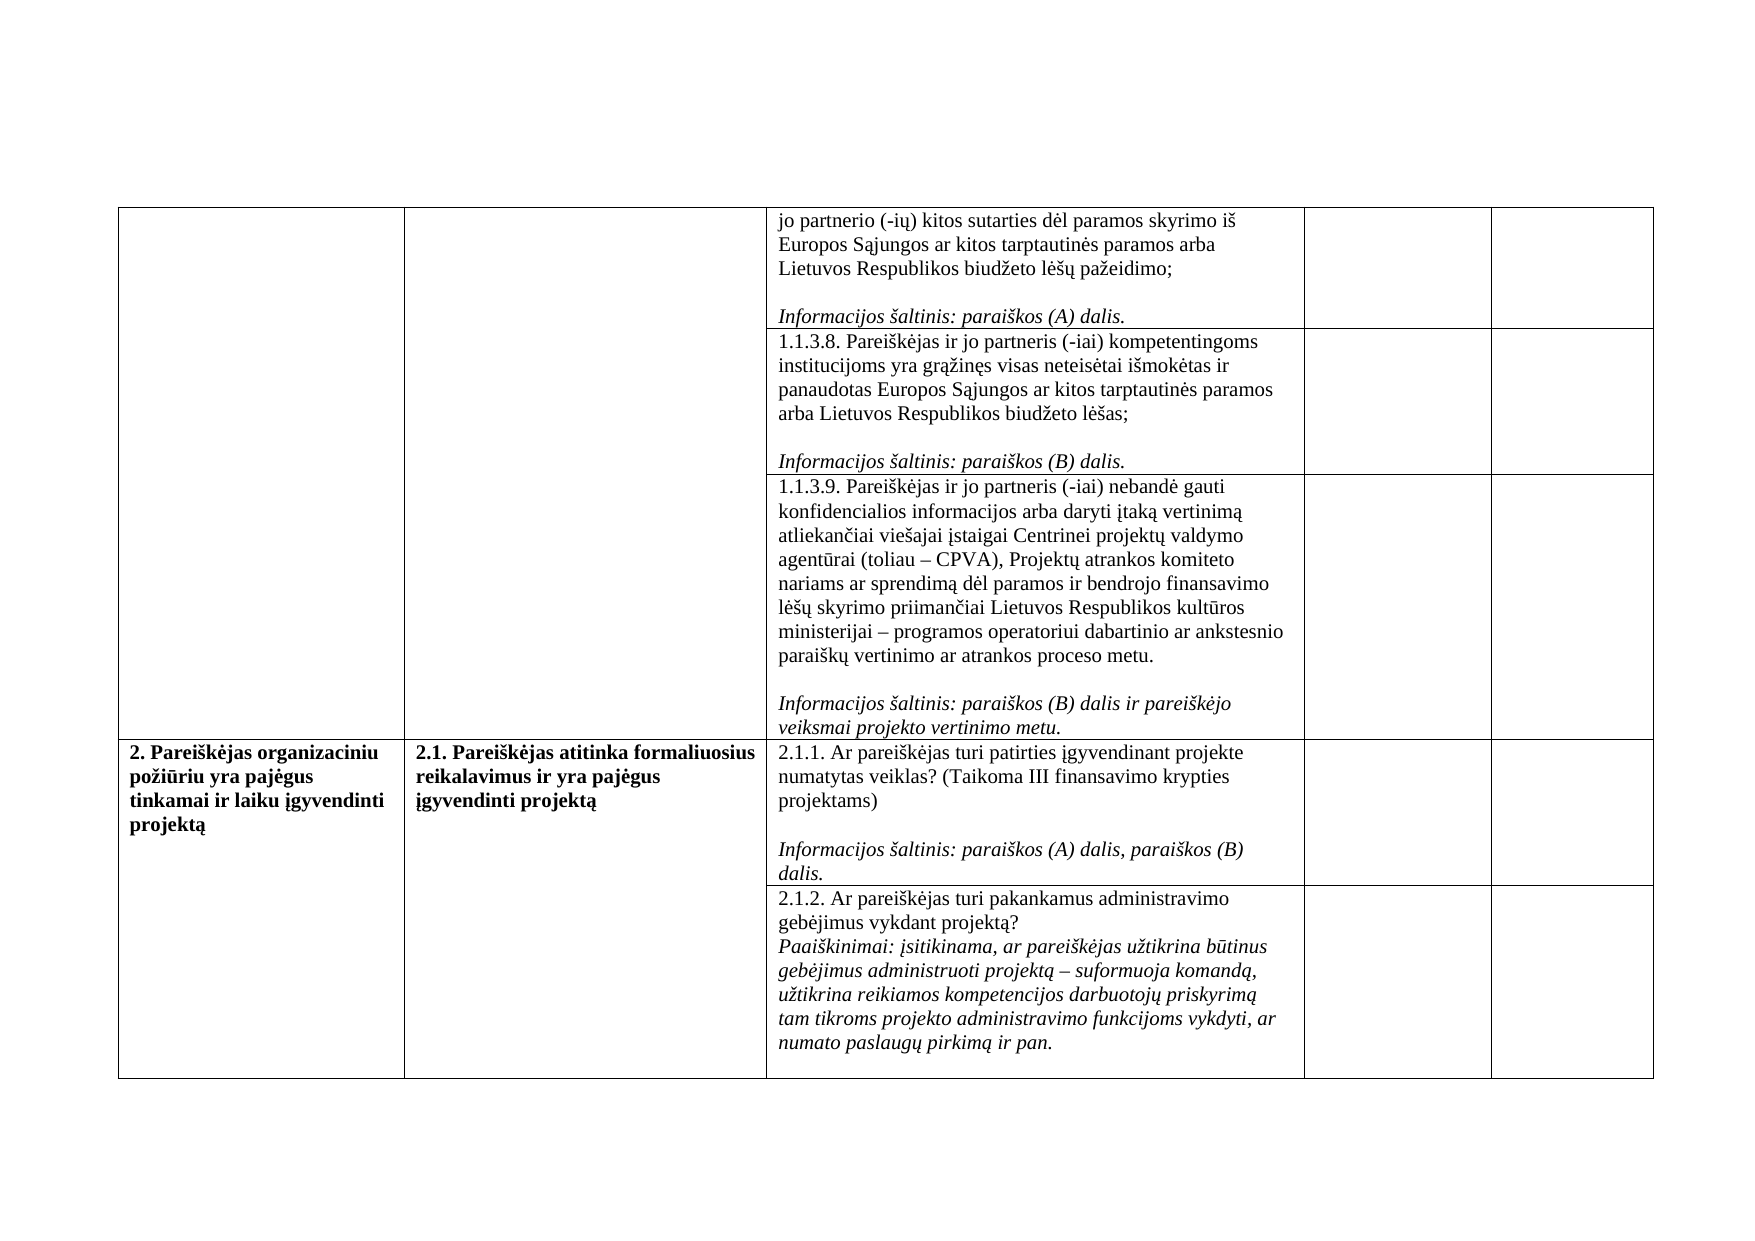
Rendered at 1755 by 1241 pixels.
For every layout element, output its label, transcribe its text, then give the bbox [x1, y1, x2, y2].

table_cell [1492, 886, 1653, 1078]
table_cell [1492, 329, 1653, 473]
table_cell [1492, 208, 1653, 328]
table_cell 1.1.3.8. Pareiškėjas ir jo partneris (-iai) kompetentingoms institucijoms yra grąžinęs visas neteisėtai išmokėtas ir panaudotas Europos Sąjungos ar kitos tarptautinės paramos arba Lietuvos Respublikos biudžeto lėšas; Informacijos šaltinis: paraiškos (B) dalis. [767, 329, 1304, 473]
table_cell [1305, 208, 1491, 328]
table_cell 2.1.2. Ar pareiškėjas turi pakankamus administravimo gebėjimus vykdant projektą? Paaiškinimai: įsitikinama, ar pareiškėjas užtikrina būtinus gebėjimus administruoti projektą – suformuoja komandą, užtikrina reikiamos kompetencijos darbuotojų priskyrimą tam tikroms projekto administravimo funkcijoms vykdyti, ar numato paslaugų pirkimą ir pan. [767, 886, 1304, 1078]
table_cell [119, 208, 404, 739]
table_cell 2.1.1. Ar pareiškėjas turi patirties įgyvendinant projekte numatytas veiklas? (Taikoma III finansavimo krypties projektams) Informacijos šaltinis: paraiškos (A) dalis, paraiškos (B) dalis. [767, 740, 1304, 884]
table_cell [405, 208, 766, 739]
table_cell [1305, 475, 1491, 739]
table_cell jo partnerio (-ių) kitos sutarties dėl paramos skyrimo iš Europos Sąjungos ar kitos tarptautinės paramos arba Lietuvos Respublikos biudžeto lėšų pažeidimo; Informacijos šaltinis: paraiškos (A) dalis. [767, 208, 1304, 328]
table_cell [1305, 886, 1491, 1078]
table_cell [1305, 740, 1491, 884]
table_cell [1305, 329, 1491, 473]
table_cell [1492, 475, 1653, 739]
table_cell 2. Pareiškėjas organizaciniu požiūriu yra pajėgus tinkamai ir laiku įgyvendinti projektą [119, 740, 404, 1078]
table_cell 1.1.3.9. Pareiškėjas ir jo partneris (-iai) nebandė gauti konfidencialios informacijos arba daryti įtaką vertinimą atliekančiai viešajai įstaigai Centrinei projektų valdymo agentūrai (toliau – CPVA), Projektų atrankos komiteto nariams ar sprendimą dėl paramos ir bendrojo finansavimo lėšų skyrimo priimančiai Lietuvos Respublikos kultūros ministerijai – programos operatoriui dabartinio ar ankstesnio paraiškų vertinimo ar atrankos proceso metu. Informacijos šaltinis: paraiškos (B) dalis ir pareiškėjo veiksmai projekto vertinimo metu. [767, 475, 1304, 739]
table_cell 2.1. Pareiškėjas atitinka formaliuosius reikalavimus ir yra pajėgus įgyvendinti projektą [405, 740, 766, 1078]
table_cell [1492, 740, 1653, 884]
